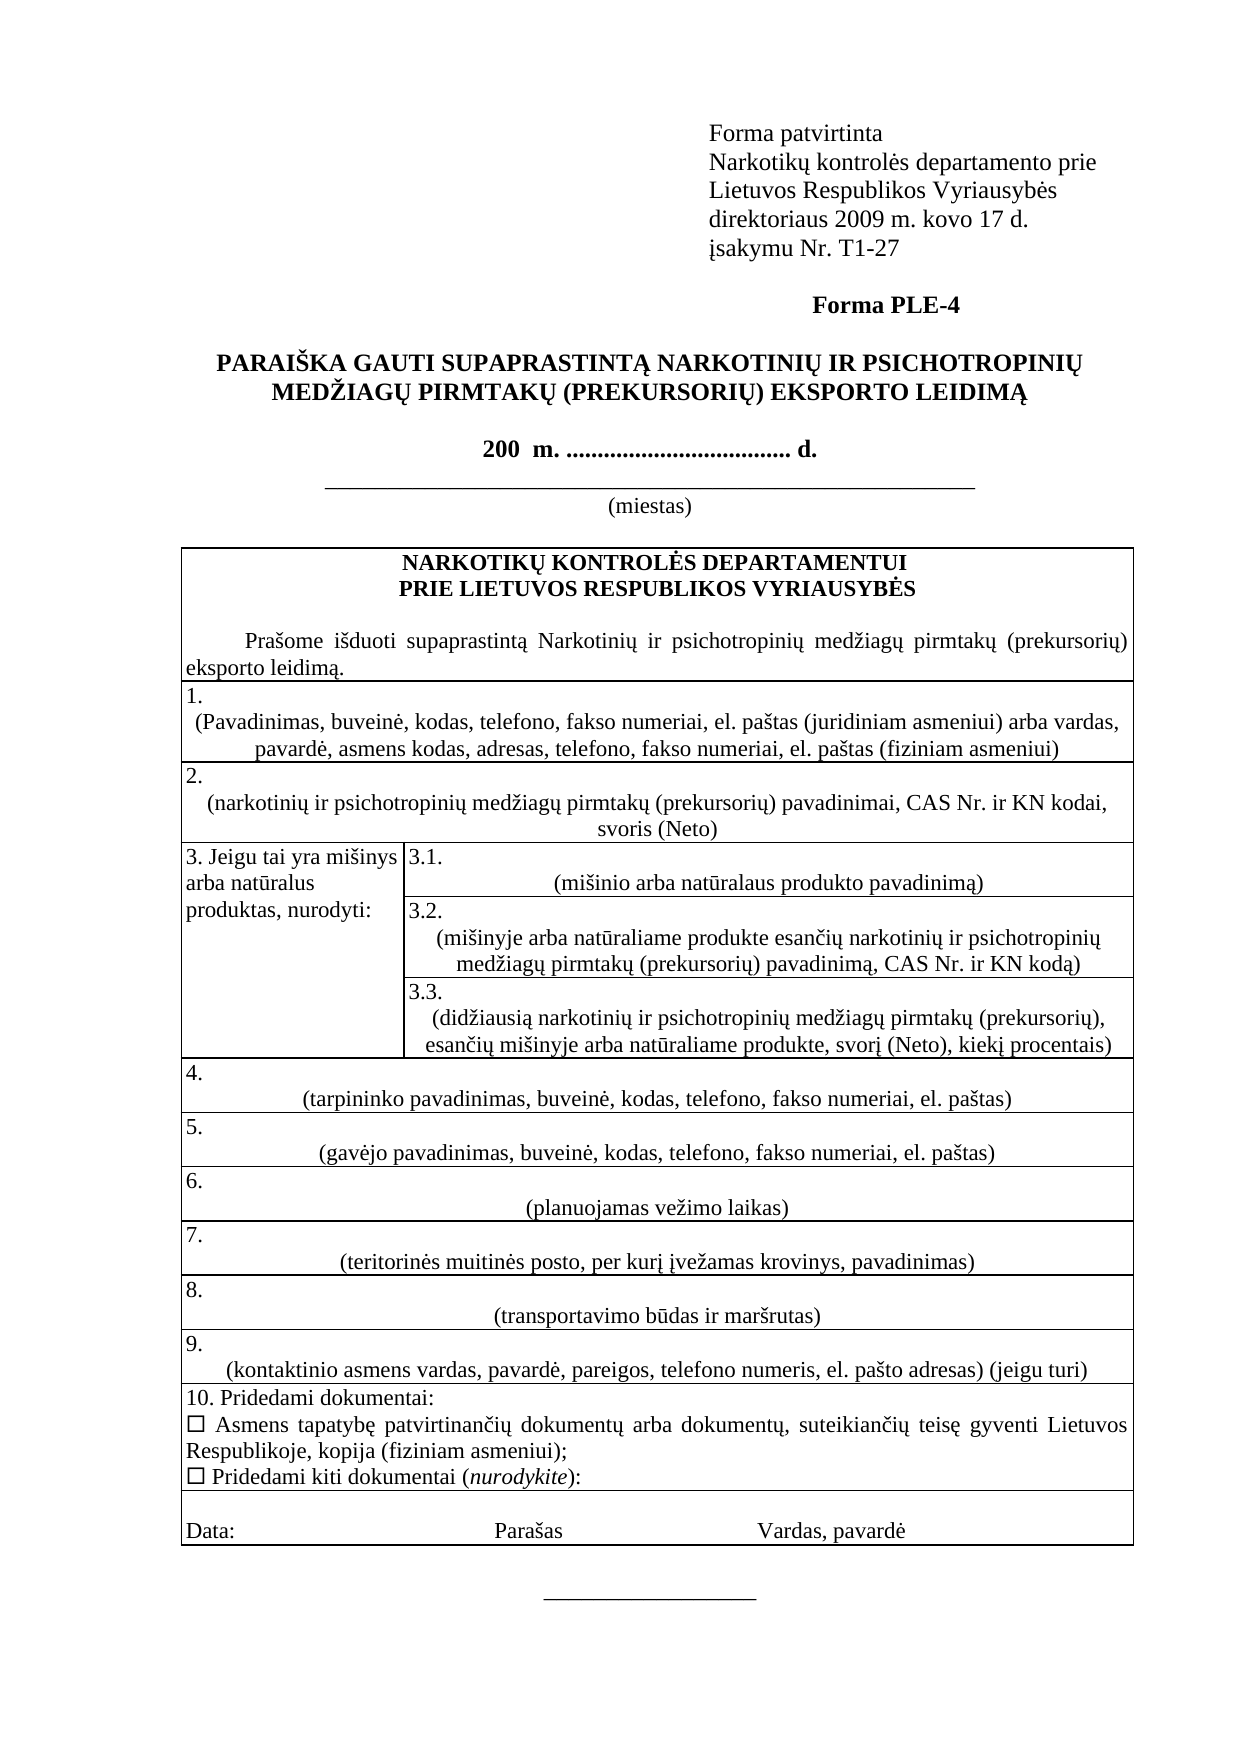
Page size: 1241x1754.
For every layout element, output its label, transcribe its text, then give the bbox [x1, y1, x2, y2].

table_cell 4. (tarpininko pavadinimas, buveinė, kodas, telefono, fakso numeriai, el. paštas) [182, 1059, 1133, 1111]
table_cell Data: Parašas Vardas, pavardė [182, 1491, 1133, 1544]
table_cell 8. (transportavimo būdas ir maršrutas) [182, 1276, 1133, 1328]
table_cell 3.1. (mišinio arba natūralaus produkto pavadinimą) [405, 843, 1133, 896]
table_cell 9. (kontaktinio asmens vardas, pavardė, pareigos, telefono numeris, el. pašto adresas) (jeigu turi) [182, 1330, 1133, 1383]
text įsakymu Nr. T1-27 [177, 233, 1122, 262]
table_cell 3.2. (mišinyje arba natūraliame produkte esančių narkotinių ir psichotropinių medžiagų pirmtakų (prekursorių) pavadinimą, CAS Nr. ir KN kodą) [405, 897, 1133, 976]
text (miestas) [177, 492, 1122, 518]
table_cell 5. (gavėjo pavadinimas, buveinė, kodas, telefono, fakso numeriai, el. paštas) [182, 1113, 1133, 1166]
table_cell 1. (Pavadinimas, buveinė, kodas, telefono, fakso numeriai, el. paštas (juridiniam asmeniui) arba vardas, pavardė, asmens kodas, adresas, telefono, fakso numeriai, el. paštas (fiziniam asmeniui) [182, 682, 1133, 761]
text 200 m. .................................... d. [177, 434, 1122, 463]
table_cell 3. Jeigu tai yra mišinys arba natūralus produktas, nurodyti: [182, 843, 403, 1057]
table_cell 2. (narkotinių ir psichotropinių medžiagų pirmtakų (prekursorių) pavadinimai, CAS Nr. ir KN kodai, svoris (Neto) [182, 763, 1133, 842]
text Narkotikų kontrolės departamento prie [177, 147, 1122, 176]
text Forma PLE-4 [649, 291, 1122, 319]
table_cell 7. (teritorinės muitinės posto, per kurį įvežamas krovinys, pavadinimas) [182, 1222, 1133, 1274]
table_cell Prašome išduoti supaprastintą Narkotinių ir psichotropinių medžiagų pirmtakų (prekursorių) eksporto leidimą. [182, 601, 1133, 680]
table_header NARKOTIKŲ KONTROLĖS DEPARTAMENTUI PRIE LIETUVOS RESPUBLIKOS VYRIAUSYBĖS [182, 549, 1133, 601]
text _________________ [177, 1574, 1122, 1603]
text direktoriaus 2009 m. kovo 17 d. [177, 204, 1122, 233]
text Lietuvos Respublikos Vyriausybės [177, 176, 1122, 204]
table_cell 10. Pridedami dokumentai: [] Asmens tapatybę patvirtinančių dokumentų arba dokumentų, suteikiančių teisę gyventi Lietuvos Respublikoje, kopija (fiziniam asmeniui); [] Pridedami kiti dokumentai (nurodykite): [182, 1384, 1133, 1490]
table_cell 3.3. (didžiausią narkotinių ir psichotropinių medžiagų pirmtakų (prekursorių), esančių mišinyje arba natūraliame produkte, svorį (Neto), kiekį procentais) [405, 978, 1133, 1057]
text PARAIŠKA GAUTI SUPAPRASTINTĄ NARKOTINIŲ IR PSICHOTROPINIŲ MEDŽIAGŲ PIRMTAKŲ (PREKURSORIŲ) EKSPORTO LEIDIMĄ [177, 348, 1122, 406]
table_cell 6. (planuojamas vežimo laikas) [182, 1167, 1133, 1220]
text Forma patvirtinta [177, 118, 1122, 147]
text ____________________________________________________ [177, 463, 1122, 492]
